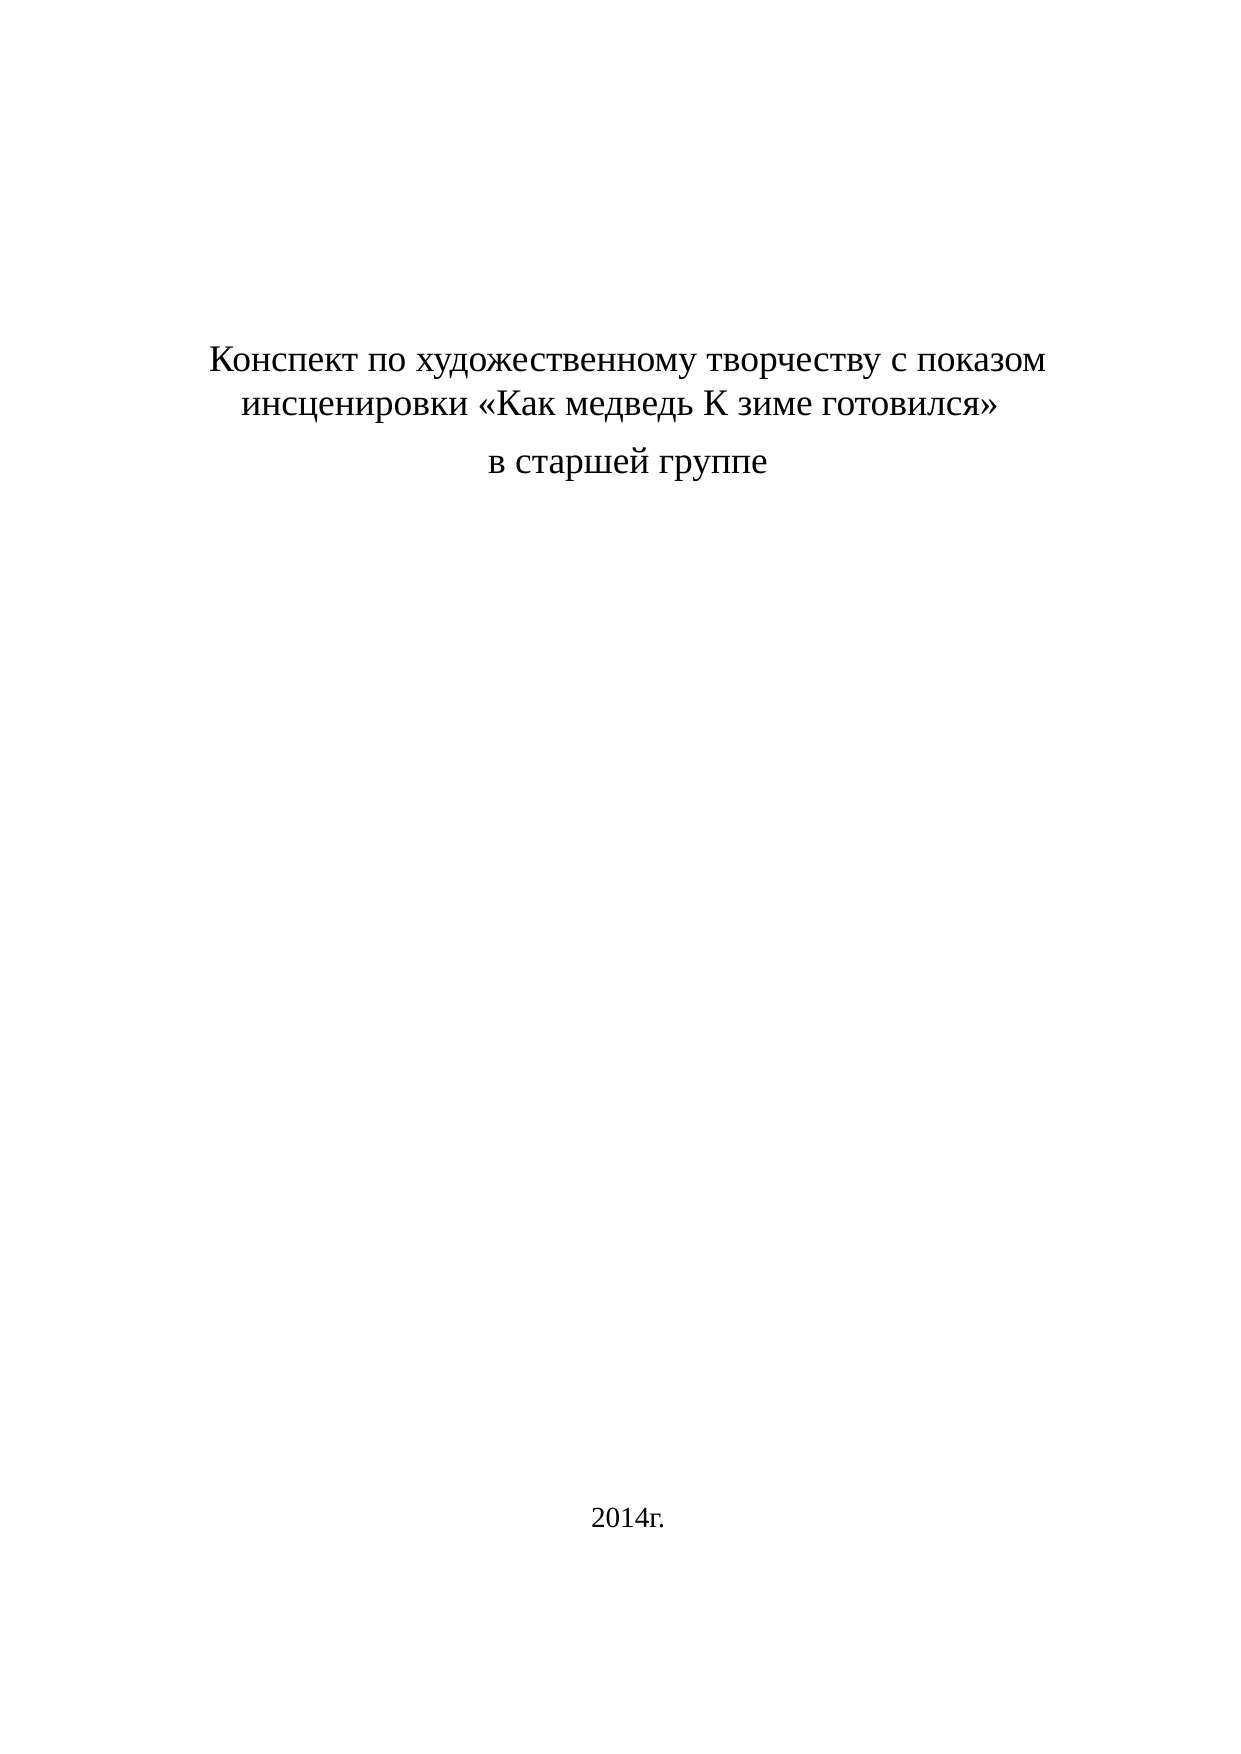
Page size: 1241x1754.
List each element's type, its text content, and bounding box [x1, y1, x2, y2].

text 2014г. [118, 1500, 1122, 1533]
text в старшей группе [118, 439, 1122, 482]
text Конспект по художественному творчеству с показом инсценировки «Как медведь К зиме готовился» [118, 337, 1122, 423]
